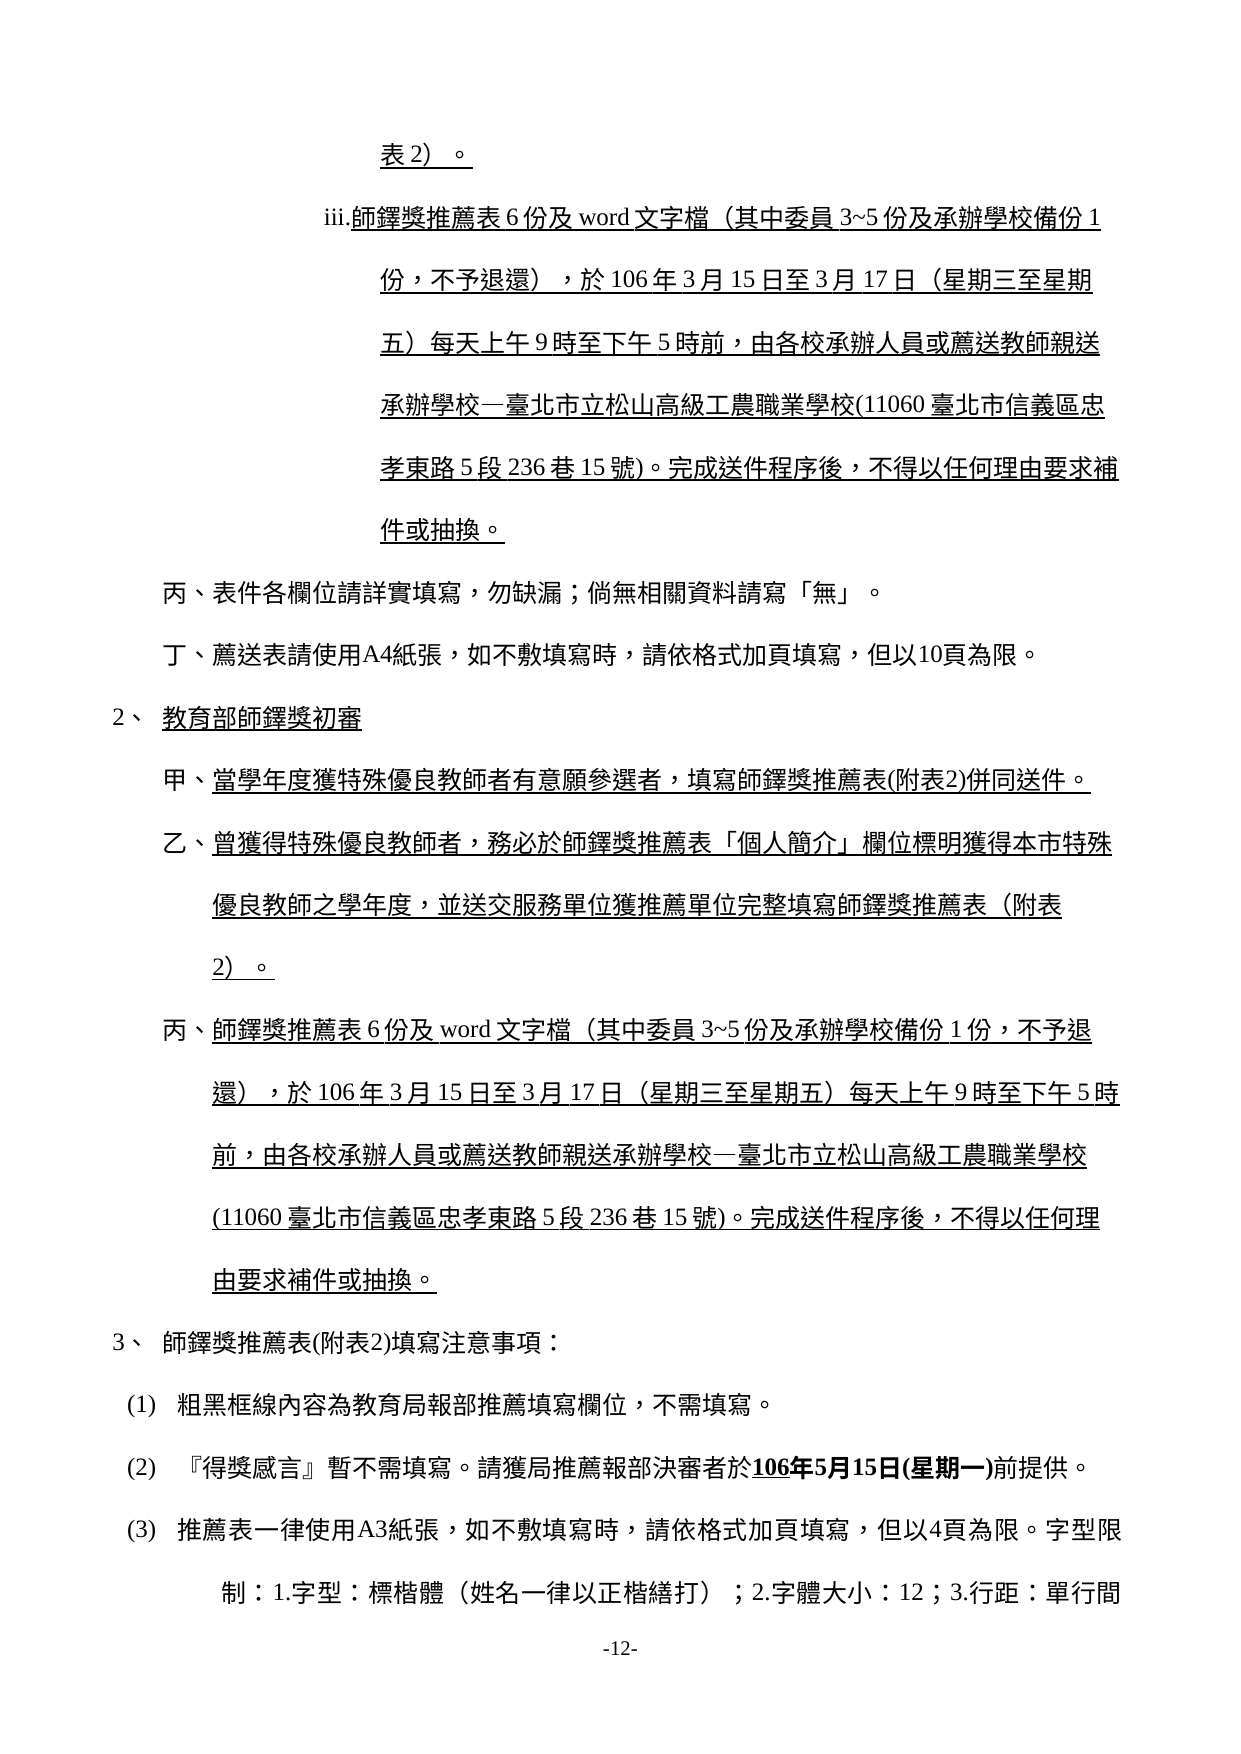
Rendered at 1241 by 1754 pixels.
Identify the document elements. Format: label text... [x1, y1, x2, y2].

list 當學年度獲特殊優良教師者有意願參選者，填寫師鐸獎推薦表(附表2)併同送件。 [162, 737, 1122, 800]
list 薦送表請使用A4紙張，如不敷填寫時，請依格式加頁填寫，但以10頁為限。 [162, 612, 1122, 675]
list 曾獲得特殊優良教師者，務必於師鐸獎推薦表「個人簡介」欄位標明獲得本市特殊優良教師之學年度，並送交服務單位獲推薦單位完整填寫師鐸獎推薦表（附表2）。 [162, 800, 1122, 987]
list 師鐸獎推薦表6份及word文字檔（其中委員3~5份及承辦學校備份1份，不予退還），於106年3月15日至3月17日（星期三至星期五）每天上午9時至下午5時前，由各校承辦人員或薦送教師親送承辦學校—臺北市立松山高級工農職業學校(11060臺北市信義區忠孝東路5段236巷15號)。完成送件程序後，不得以任何理由要求補件或抽換。 [162, 987, 1122, 1300]
list 師鐸獎推薦表6份及word文字檔（其中委員3~5份及承辦學校備份1份，不予退還），於106年3月15日至3月17日（星期三至星期五）每天上午9時至下午5時前，由各校承辦人員或薦送教師親送承辦學校—臺北市立松山高級工農職業學校(11060臺北市信義區忠孝東路5段236巷15號)。完成送件程序後，不得以任何理由要求補件或抽換。 [301, 175, 1122, 550]
list 教育部師鐸獎初審 [118, 675, 1122, 737]
list 推薦表一律使用A3紙張，如不敷填寫時，請依格式加頁填寫，但以4頁為限。字型限制：1.字型：標楷體（姓名一律以正楷繕打）；2.字體大小：12；3.行距：單行間距。 [133, 1487, 1122, 1612]
list 表2）。 [301, 112, 1122, 175]
list 表件各欄位請詳實填寫，勿缺漏；倘無相關資料請寫「無」。 [162, 550, 1122, 612]
list 『得獎感言』暫不需填寫。請獲局推薦報部決審者於106年5月15日(星期一)前提供。 [133, 1425, 1122, 1487]
list 師鐸獎推薦表(附表2)填寫注意事項： [118, 1300, 1122, 1362]
list 粗黑框線內容為教育局報部推薦填寫欄位，不需填寫。 [133, 1362, 1122, 1425]
